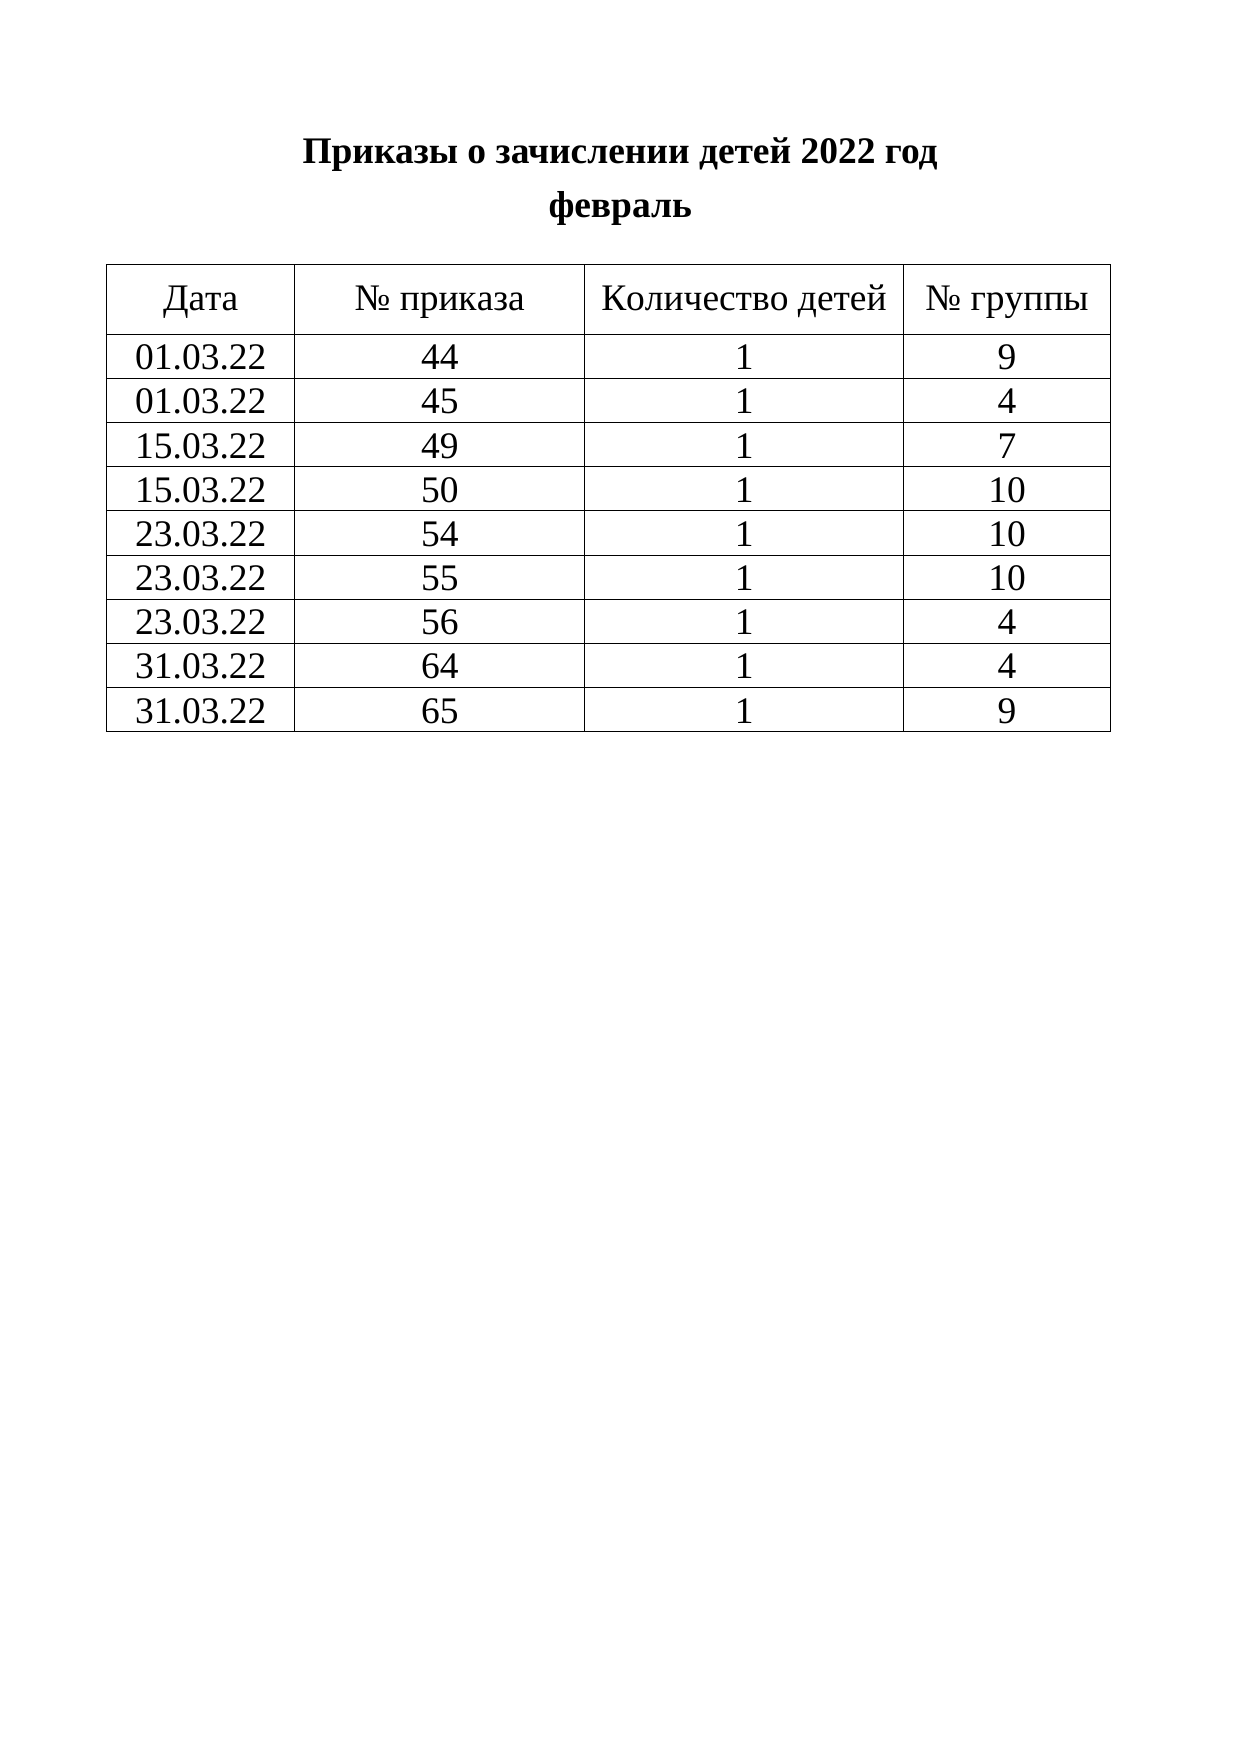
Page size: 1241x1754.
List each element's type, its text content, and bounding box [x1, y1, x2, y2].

table_cell 45 [295, 379, 584, 422]
table_cell 23.03.22 [107, 511, 294, 554]
table_cell 23.03.22 [107, 600, 294, 643]
table_cell 54 [295, 511, 584, 554]
table_cell 1 [585, 511, 903, 554]
text февраль [118, 182, 1122, 225]
table_cell 4 [904, 379, 1110, 422]
table_header № приказа [295, 265, 584, 334]
table_cell 4 [904, 644, 1110, 687]
table_cell 55 [295, 556, 584, 599]
table_cell 1 [585, 335, 903, 378]
table_cell 1 [585, 467, 903, 510]
table_cell 23.03.22 [107, 556, 294, 599]
table_cell 44 [295, 335, 584, 378]
table_cell 1 [585, 423, 903, 466]
table_cell 1 [585, 379, 903, 422]
table_cell 01.03.22 [107, 335, 294, 378]
table_cell 10 [904, 467, 1110, 510]
table_cell 50 [295, 467, 584, 510]
table_cell 64 [295, 644, 584, 687]
table_header Количество детей [585, 265, 903, 334]
table_cell 10 [904, 511, 1110, 554]
table_cell 4 [904, 600, 1110, 643]
table_cell 7 [904, 423, 1110, 466]
table_cell 01.03.22 [107, 379, 294, 422]
table_cell 49 [295, 423, 584, 466]
table_cell 31.03.22 [107, 644, 294, 687]
table_cell 56 [295, 600, 584, 643]
table_cell 15.03.22 [107, 423, 294, 466]
table_cell 15.03.22 [107, 467, 294, 510]
table_cell 1 [585, 644, 903, 687]
table_cell 1 [585, 600, 903, 643]
table_cell 1 [585, 688, 903, 731]
text Приказы о зачислении детей 2022 год [118, 128, 1122, 172]
table_cell 10 [904, 556, 1110, 599]
table_cell 1 [585, 556, 903, 599]
table_header Дата [107, 265, 294, 334]
table_cell 9 [904, 335, 1110, 378]
table_header № группы [904, 265, 1110, 334]
table_cell 9 [904, 688, 1110, 731]
table_cell 65 [295, 688, 584, 731]
table_cell 31.03.22 [107, 688, 294, 731]
